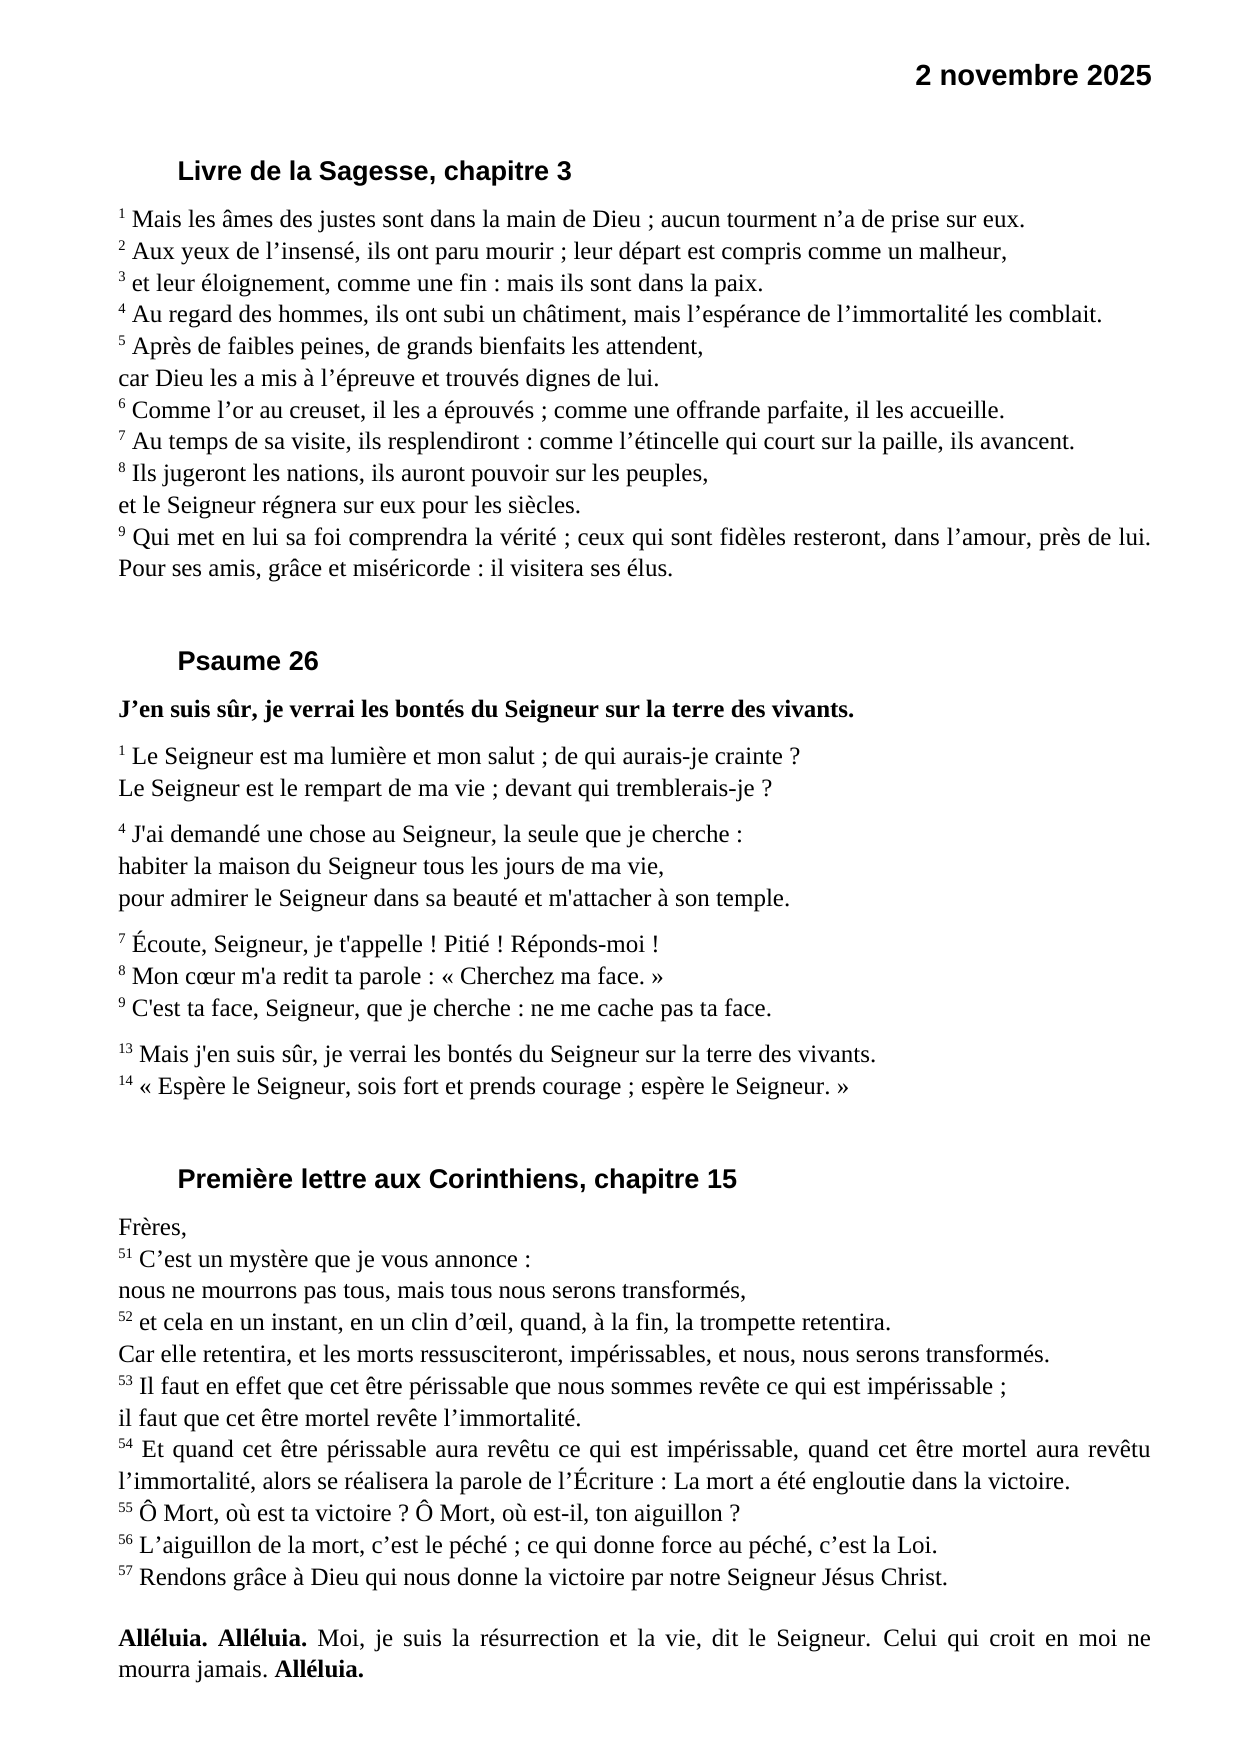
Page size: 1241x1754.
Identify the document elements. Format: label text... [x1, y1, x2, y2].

text Alléluia. Alléluia. Moi, je suis la résurrection et la vie, dit le Seigneur. Celui qui croit en moi ne mourra jamais. Alléluia. [118, 1624, 1152, 1683]
text 13 Mais j'en suis sûr, je verrai les bontés du Seigneur sur la terre des vivants. [118, 1041, 1152, 1068]
subtitle 2 novembre 2025 [118, 59, 1152, 92]
text 1 Mais les âmes des justes sont dans la main de Dieu ; aucun tourment n’a de prise sur eux. [118, 205, 1152, 233]
text car Dieu les a mis à l’épreuve et trouvés dignes de lui. [118, 364, 1152, 392]
text 3 et leur éloignement, comme une fin : mais ils sont dans la paix. [118, 269, 1152, 296]
text 55 Ô Mort, où est ta victoire ? Ô Mort, où est-il, ton aiguillon ? [118, 1499, 1152, 1527]
text 8 Ils jugeront les nations, ils auront pouvoir sur les peuples, [118, 459, 1152, 487]
text 4 J'ai demandé une chose au Seigneur, la seule que je cherche : [118, 820, 1152, 848]
text 54 Et quand cet être périssable aura revêtu ce qui est impérissable, quand cet être mortel aura revêtu l’immortalité, alors se réalisera la parole de l’Écriture : La mort a été engloutie dans la victoire. [118, 1436, 1152, 1495]
text 51 C’est un mystère que je vous annonce : [118, 1245, 1152, 1273]
subtitle Psaume 26 [177, 646, 1152, 676]
text Car elle retentira, et les morts ressusciteront, impérissables, et nous, nous serons transformés. [118, 1340, 1152, 1368]
text 5 Après de faibles peines, de grands bienfaits les attendent, [118, 332, 1152, 360]
text 53 Il faut en effet que cet être périssable que nous sommes revête ce qui est impérissable ; [118, 1372, 1152, 1400]
text 52 et cela en un instant, en un clin d’œil, quand, à la fin, la trompette retentira. [118, 1308, 1152, 1336]
text 6 Comme l’or au creuset, il les a éprouvés ; comme une offrande parfaite, il les accueille. [118, 396, 1152, 423]
text 8 Mon cœur m'a redit ta parole : « Cherchez ma face. » [118, 962, 1152, 990]
text 57 Rendons grâce à Dieu qui nous donne la victoire par notre Seigneur Jésus Christ. [118, 1563, 1152, 1590]
text 9 C'est ta face, Seigneur, que je cherche : ne me cache pas ta face. [118, 994, 1152, 1022]
text 7 Écoute, Seigneur, je t'appelle ! Pitié ! Réponds-moi ! [118, 930, 1152, 958]
text 1 Le Seigneur est ma lumière et mon salut ; de qui aurais-je crainte ? [118, 742, 1152, 770]
text J’en suis sûr, je verrai les bontés du Seigneur sur la terre des vivants. [118, 695, 1152, 723]
text et le Seigneur régnera sur eux pour les siècles. [118, 491, 1152, 519]
text 56 L’aiguillon de la mort, c’est le péché ; ce qui donne force au péché, c’est la Loi. [118, 1531, 1152, 1558]
text 9 Qui met en lui sa foi comprendra la vérité ; ceux qui sont fidèles resteront, dans l’amour, près de lui. Pour ses amis, grâce et miséricorde : il visitera ses élus. [118, 523, 1152, 582]
text 7 Au temps de sa visite, ils resplendiront : comme l’étincelle qui court sur la paille, ils avancent. [118, 427, 1152, 455]
text 4 Au regard des hommes, ils ont subi un châtiment, mais l’espérance de l’immortalité les comblait. [118, 300, 1152, 328]
subtitle Livre de la Sagesse, chapitre 3 [177, 156, 1152, 186]
text 14 « Espère le Seigneur, sois fort et prends courage ; espère le Seigneur. » [118, 1072, 1152, 1100]
text Le Seigneur est le rempart de ma vie ; devant qui tremblerais-je ? [118, 774, 1152, 801]
subtitle Première lettre aux Corinthiens, chapitre 15 [177, 1163, 1152, 1194]
text pour admirer le Seigneur dans sa beauté et m'attacher à son temple. [118, 884, 1152, 912]
text il faut que cet être mortel revête l’immortalité. [118, 1404, 1152, 1431]
text habiter la maison du Seigneur tous les jours de ma vie, [118, 852, 1152, 880]
text nous ne mourrons pas tous, mais tous nous serons transformés, [118, 1277, 1152, 1304]
text 2 Aux yeux de l’insensé, ils ont paru mourir ; leur départ est compris comme un malheur, [118, 237, 1152, 264]
text Frères, [118, 1213, 1152, 1241]
